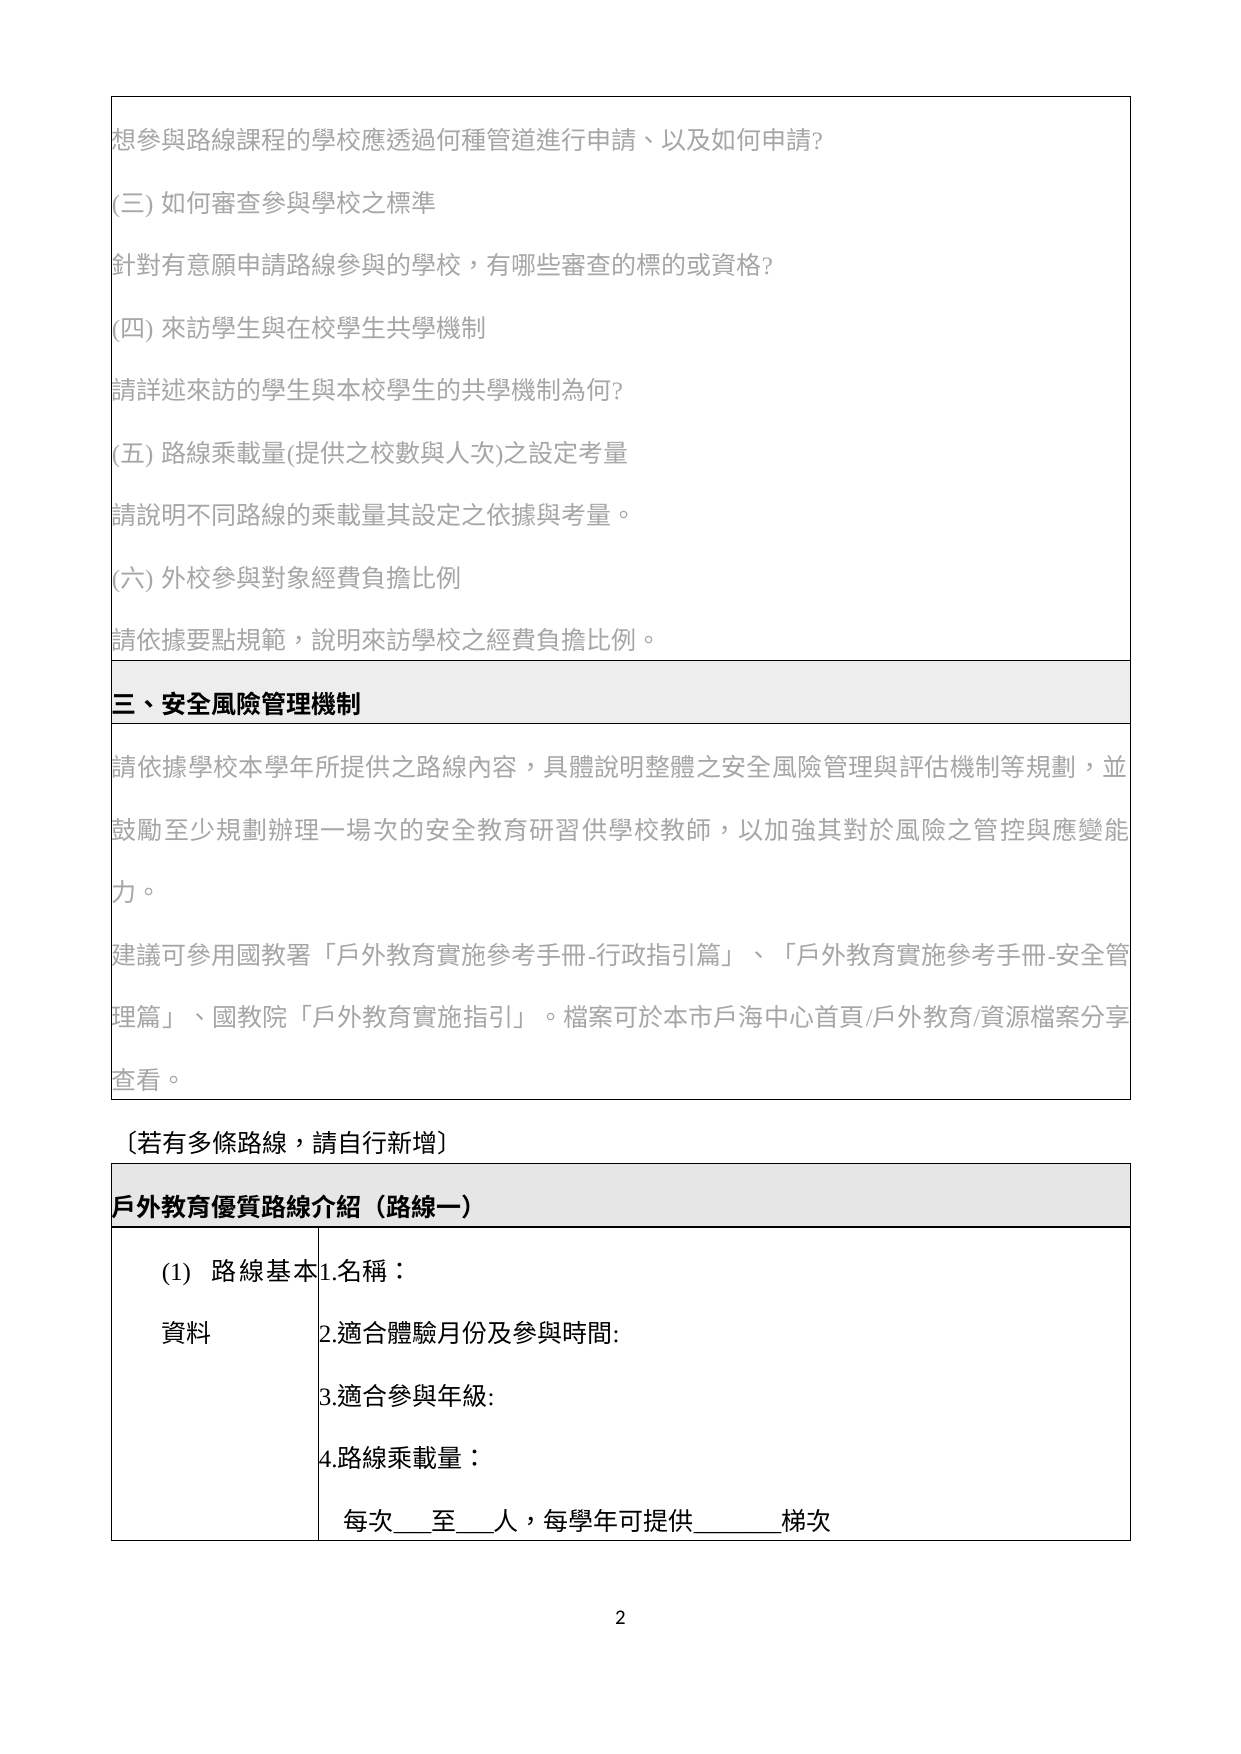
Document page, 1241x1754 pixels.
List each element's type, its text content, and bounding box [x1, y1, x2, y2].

table_header 戶外教育優質路線介紹（路線一） [112, 1164, 1130, 1226]
text 〔若有多條路線，請自行新增〕 [112, 1100, 1128, 1163]
table_cell 1.名稱： 2.適合體驗月份及參與時間: 3.適合參與年級: 4.路線乘載量： 每次___至___人，每學年可提供_______梯次 [319, 1228, 1130, 1540]
table_cell 路線基本資料 [112, 1228, 318, 1540]
table_cell 三、安全風險管理機制 [112, 661, 1130, 723]
table_cell 請依據學校本學年所提供之路線內容，具體說明整體之安全風險管理與評估機制等規劃，並鼓勵至少規劃辦理一場次的安全教育研習供學校教師，以加強其對於風險之管控與應變能力。 建議可參用國教署「戶外教育實施參考手冊-行政指引篇」、「戶外教育實施參考手冊-安全管理篇」、國教院「戶外教育實施指引」。檔案可於本市戶海中心首頁/戶外教育/資源檔案分享 查看。 [112, 724, 1130, 1099]
table_cell 想參與路線課程的學校應透過何種管道進行申請、以及如何申請? (三) 如何審查參與學校之標準 針對有意願申請路線參與的學校，有哪些審查的標的或資格? (四) 來訪學生與在校學生共學機制 請詳述來訪的學生與本校學生的共學機制為何? (五) 路線乘載量(提供之校數與人次)之設定考量 請說明不同路線的乘載量其設定之依據與考量。 (六) 外校參與對象經費負擔比例 請依據要點規範，說明來訪學校之經費負擔比例。 [112, 97, 1130, 660]
